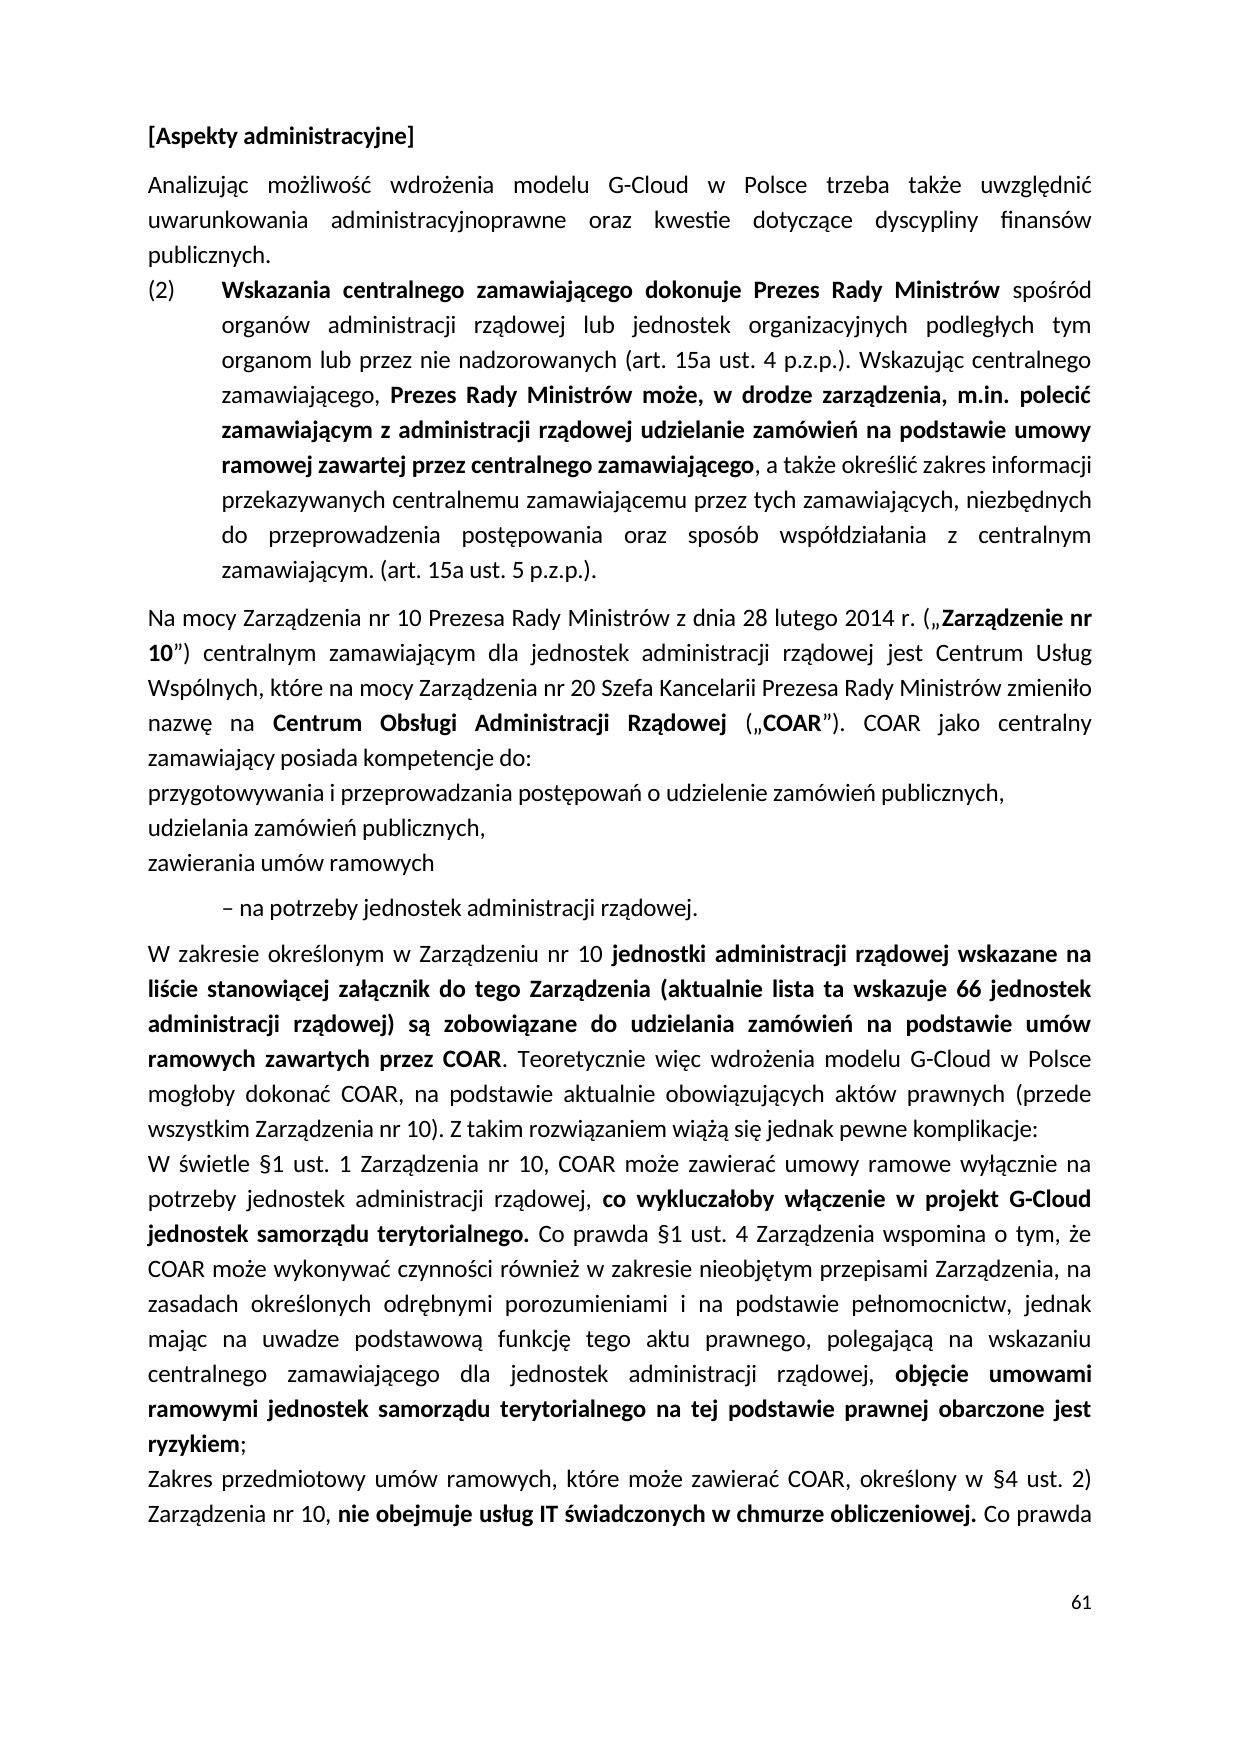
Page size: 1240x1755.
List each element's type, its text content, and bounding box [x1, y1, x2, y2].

subtitle [Aspekty administracyjne] [148, 120, 1092, 151]
list Wskazania centralnego zamawiającego dokonuje Prezes Rady Ministrów spośród organów administracji rządowej lub jednostek organizacyjnych podległych tym organom lub przez nie nadzorowanych (art. 15a ust. 4 p.z.p.). Wskazując centralnego zamawiającego, Prezes Rady Ministrów może, w drodze zarządzenia, m.in. polecić zamawiającym z administracji rządowej udzielanie zamówień na podstawie umowy ramowej zawartej przez centralnego zamawiającego, a także określić zakres informacji przekazywanych centralnemu zamawiającemu przez tych zamawiających, niezbędnych do przeprowadzenia postępowania oraz sposób współdziałania z centralnym zamawiającym. (art. 15a ust. 5 p.z.p.). [148, 274, 1092, 585]
subtitle Analizując możliwość wdrożenia modelu G-Cloud w Polsce trzeba także uwzględnić uwarunkowania administracyjnoprawne oraz kwestie dotyczące dyscypliny finansów publicznych. [148, 169, 1092, 270]
subtitle udzielania zamówień publicznych, [148, 812, 1092, 842]
subtitle W zakresie określonym w Zarządzeniu nr 10 jednostki administracji rządowej wskazane na liście stanowiącej załącznik do tego Zarządzenia (aktualnie lista ta wskazuje 66 jednostek administracji rządowej) są zobowiązane do udzielania zamówień na podstawie umów ramowych zawartych przez COAR. Teoretycznie więc wdrożenia modelu G-Cloud w Polsce mogłoby dokonać COAR, na podstawie aktualnie obowiązujących aktów prawnych (przede wszystkim Zarządzenia nr 10). Z takim rozwiązaniem wiążą się jednak pewne komplikacje: [148, 938, 1092, 1143]
subtitle zawierania umów ramowych [148, 847, 1092, 877]
subtitle Na mocy Zarządzenia nr 10 Prezesa Rady Ministrów z dnia 28 lutego 2014 r. („Zarządzenie nr 10”) centralnym zamawiającym dla jednostek administracji rządowej jest Centrum Usług Wspólnych, które na mocy Zarządzenia nr 20 Szefa Kancelarii Prezesa Rady Ministrów zmieniło nazwę na Centrum Obsługi Administracji Rządowej („COAR”). COAR jako centralny zamawiający posiada kompetencje do: [148, 602, 1092, 772]
subtitle Zakres przedmiotowy umów ramowych, które może zawierać COAR, określony w §4 ust. 2) Zarządzenia nr 10, nie obejmuje usług IT świadczonych w chmurze obliczeniowej. Co prawda [148, 1463, 1092, 1528]
text – na potrzeby jednostek administracji rządowej. [221, 892, 1092, 923]
subtitle W świetle §1 ust. 1 Zarządzenia nr 10, COAR może zawierać umowy ramowe wyłącznie na potrzeby jednostek administracji rządowej, co wykluczałoby włączenie w projekt G-Cloud jednostek samorządu terytorialnego. Co prawda §1 ust. 4 Zarządzenia wspomina o tym, że COAR może wykonywać czynności również w zakresie nieobjętym przepisami Zarządzenia, na zasadach określonych odrębnymi porozumieniami i na podstawie pełnomocnictw, jednak mając na uwadze podstawową funkcję tego aktu prawnego, polegającą na wskazaniu centralnego zamawiającego dla jednostek administracji rządowej, objęcie umowami ramowymi jednostek samorządu terytorialnego na tej podstawie prawnej obarczone jest ryzykiem; [148, 1148, 1092, 1458]
subtitle przygotowywania i przeprowadzania postępowań o udzielenie zamówień publicznych, [148, 777, 1092, 807]
